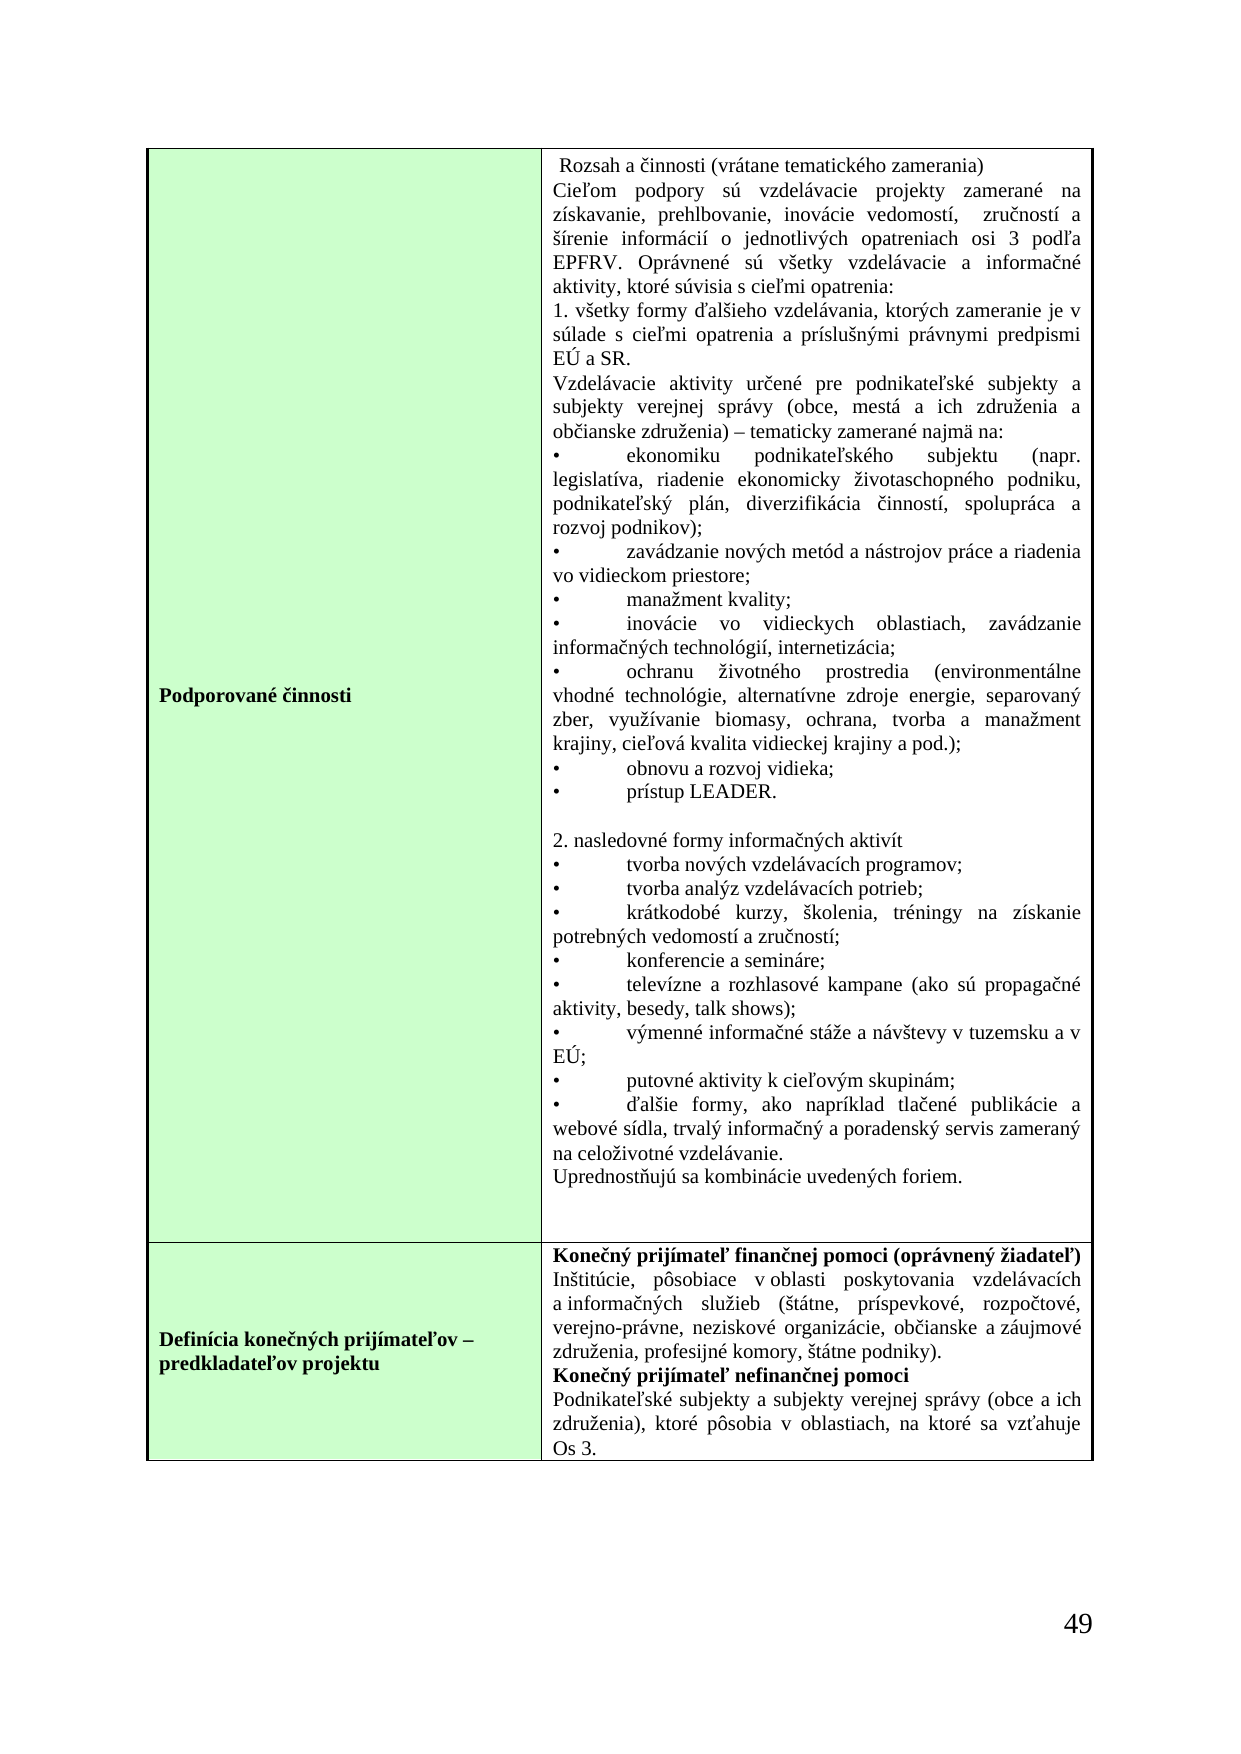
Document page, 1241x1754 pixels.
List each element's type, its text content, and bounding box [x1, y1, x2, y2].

table_cell Definícia konečných prijímateľov – predkladateľov projektu [149, 1243, 541, 1459]
table_cell Rozsah a činnosti (vrátane tematického zamerania) Cieľom podpory sú vzdelávacie projekty zamerané na získavanie, prehlbovanie, inovácie vedomostí, zručností a šírenie informácií o jednotlivých opatreniach osi 3 podľa EPFRV. Oprávnené sú všetky vzdelávacie a informačné aktivity, ktoré súvisia s cieľmi opatrenia: 1. všetky formy ďalšieho vzdelávania, ktorých zameranie je v súlade s cieľmi opatrenia a príslušnými právnymi predpismi EÚ a SR. Vzdelávacie aktivity určené pre podnikateľské subjekty a subjekty verejnej správy (obce, mestá a ich združenia a občianske združenia) – tematicky zamerané najmä na: • ekonomiku podnikateľského subjektu (napr. legislatíva, riadenie ekonomicky životaschopného podniku, podnikateľský plán, diverzifikácia činností, spolupráca a rozvoj podnikov); • zavádzanie nových metód a nástrojov práce a riadenia vo vidieckom priestore; • manažment kvality; • inovácie vo vidieckych oblastiach, zavádzanie informačných technológií, internetizácia; • ochranu životného prostredia (environmentálne vhodné technológie, alternatívne zdroje energie, separovaný zber, využívanie biomasy, ochrana, tvorba a manažment krajiny, cieľová kvalita vidieckej krajiny a pod.); • obnovu a rozvoj vidieka; • prístup LEADER. 2. nasledovné formy informačných aktivít • tvorba nových vzdelávacích programov; • tvorba analýz vzdelávacích potrieb; • krátkodobé kurzy, školenia, tréningy na získanie potrebných vedomostí a zručností; • konferencie a semináre; • televízne a rozhlasové kampane (ako sú propagačné aktivity, besedy, talk shows); • výmenné informačné stáže a návštevy v tuzemsku a v EÚ; • putovné aktivity k cieľovým skupinám; • ďalšie formy, ako napríklad tlačené publikácie a webové sídla, trvalý informačný a poradenský servis zameraný na celoživotné vzdelávanie. Uprednostňujú sa kombinácie uvedených foriem. [542, 149, 1091, 1241]
table_cell Podporované činnosti [149, 149, 541, 1241]
table_cell Konečný prijímateľ finančnej pomoci (oprávnený žiadateľ) Inštitúcie, pôsobiace v oblasti poskytovania vzdelávacích a informačných služieb (štátne, príspevkové, rozpočtové, verejno-právne, neziskové organizácie, občianske a záujmové združenia, profesijné komory, štátne podniky). Konečný prijímateľ nefinančnej pomoci Podnikateľské subjekty a subjekty verejnej správy (obce a ich združenia), ktoré pôsobia v oblastiach, na ktoré sa vzťahuje Os 3. [542, 1243, 1091, 1459]
